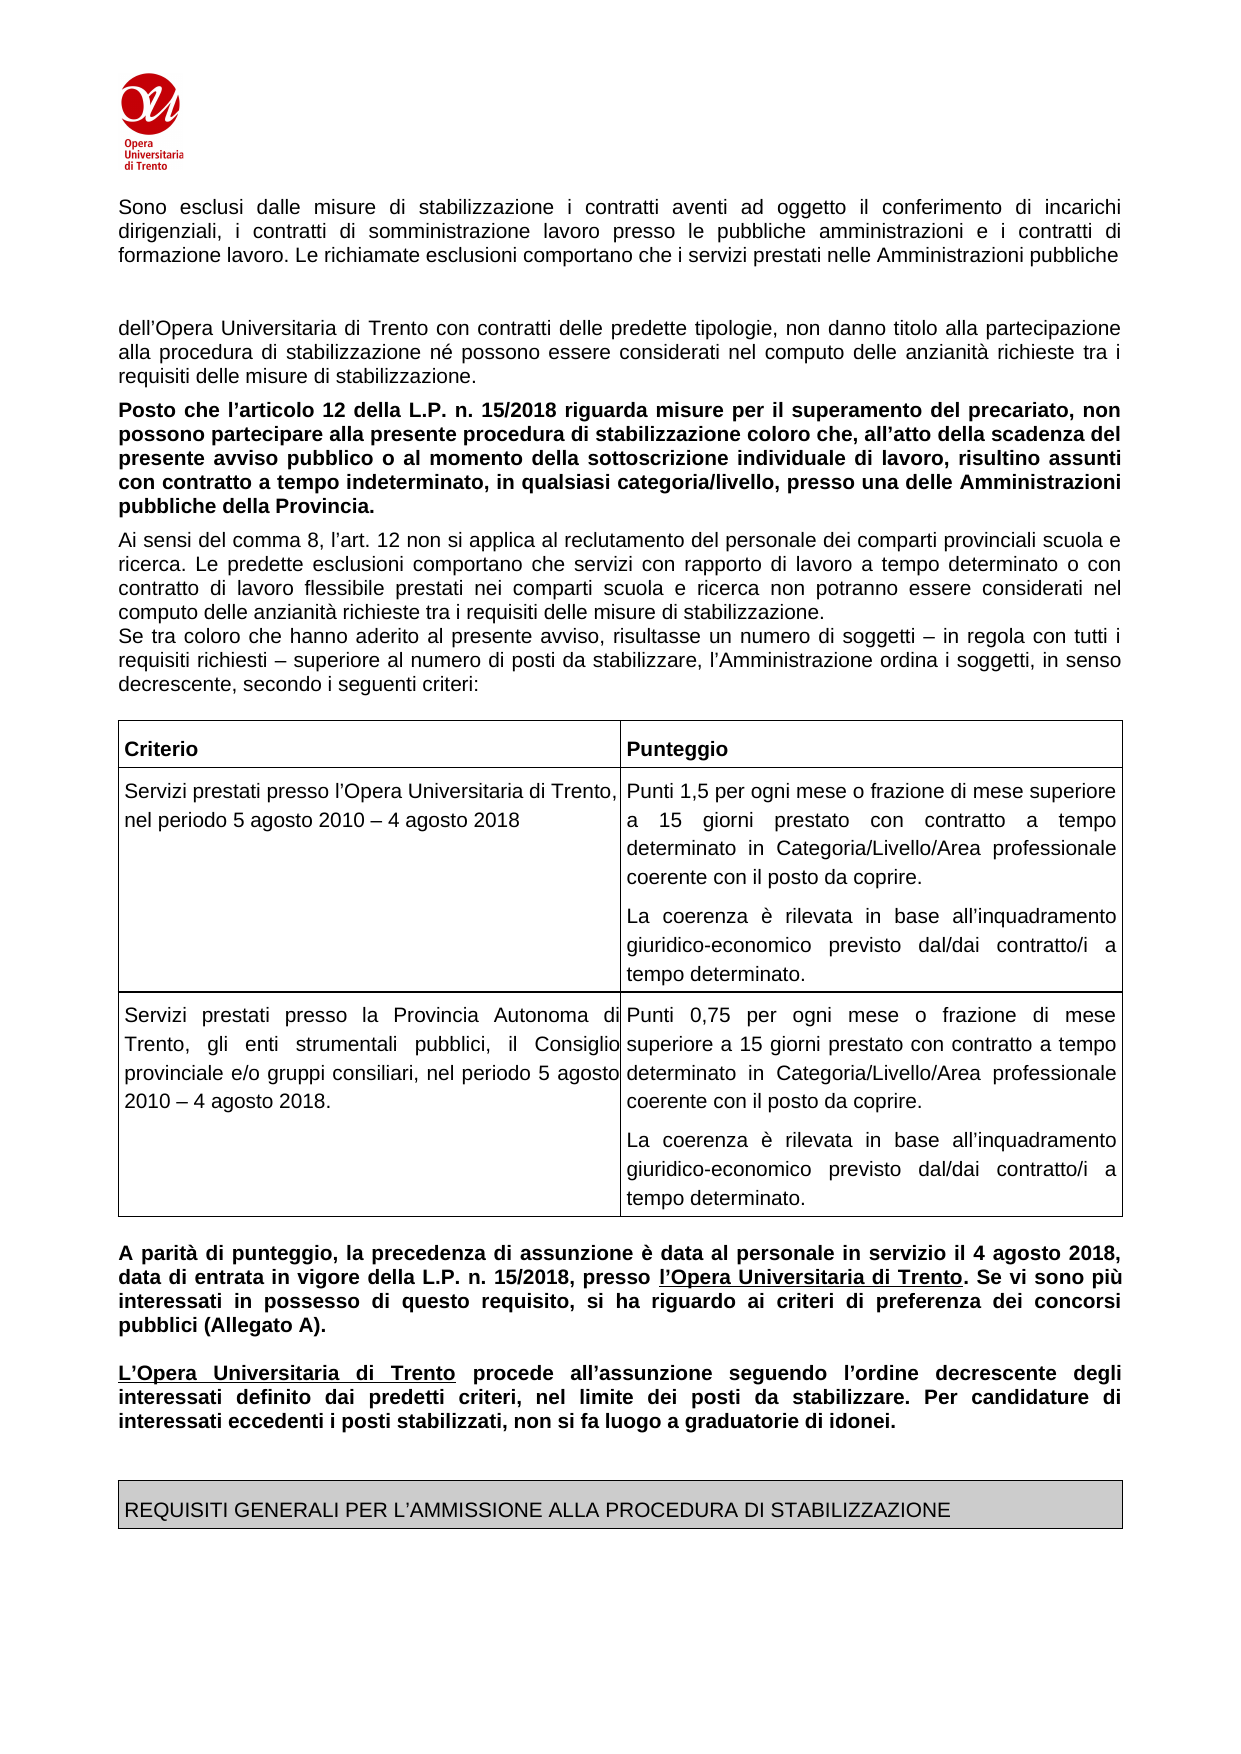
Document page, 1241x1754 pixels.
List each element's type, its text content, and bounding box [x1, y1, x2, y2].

table_cell Punti 0,75 per ogni mese o frazione di mese superiore a 15 giorni prestato con contratto a tempo determinato in Categoria/Livello/Area professionale coerente con il posto da coprire. La coerenza è rilevata in base all’inquadramento giuridico-economico previsto dal/dai contratto/i a tempo determinato. [621, 993, 1122, 1216]
table_header Criterio [119, 721, 620, 767]
text Posto che l’articolo 12 della L.P. n. 15/2018 riguarda misure per il superamento del precariato, non possono partecipare alla presente procedura di stabilizzazione coloro che, all’atto della scadenza del presente avviso pubblico o al momento della sottoscrizione individuale di lavoro, risultino assunti con contratto a tempo indeterminato, in qualsiasi categoria/livello, presso una delle Amministrazioni pubbliche della Provincia. [118, 398, 1123, 518]
table_cell Servizi prestati presso l’Opera Universitaria di Trento, nel periodo 5 agosto 2010 – 4 agosto 2018 [119, 768, 620, 991]
table_cell Punti 1,5 per ogni mese o frazione di mese superiore a 15 giorni prestato con contratto a tempo determinato in Categoria/Livello/Area professionale coerente con il posto da coprire. La coerenza è rilevata in base all’inquadramento giuridico-economico previsto dal/dai contratto/i a tempo determinato. [621, 768, 1122, 991]
picture [118, 73, 184, 170]
table_cell Servizi prestati presso la Provincia Autonoma di Trento, gli enti strumentali pubblici, il Consiglio provinciale e/o gruppi consiliari, nel periodo 5 agosto 2010 – 4 agosto 2018. [119, 993, 620, 1216]
text Sono esclusi dalle misure di stabilizzazione i contratti aventi ad oggetto il conferimento di incarichi dirigenziali, i contratti di somministrazione lavoro presso le pubbliche amministrazioni e i contratti di formazione lavoro. Le richiamate esclusioni comportano che i servizi prestati nelle Amministrazioni pubbliche [118, 195, 1123, 267]
text A parità di punteggio, la precedenza di assunzione è data al personale in servizio il 4 agosto 2018, data di entrata in vigore della L.P. n. 15/2018, presso l’Opera Universitaria di Trento. Se vi sono più interessati in possesso di questo requisito, si ha riguardo ai criteri di preferenza dei concorsi pubblici (Allegato A). [118, 1241, 1123, 1337]
text Ai sensi del comma 8, l’art. 12 non si applica al reclutamento del personale dei comparti provinciali scuola e ricerca. Le predette esclusioni comportano che servizi con rapporto di lavoro a tempo determinato o con contratto di lavoro flessibile prestati nei comparti scuola e ricerca non potranno essere considerati nel computo delle anzianità richieste tra i requisiti delle misure di stabilizzazione. [118, 528, 1123, 624]
text L’Opera Universitaria di Trento procede all’assunzione seguendo l’ordine decrescente degli interessati definito dai predetti criteri, nel limite dei posti da stabilizzare. Per candidature di interessati eccedenti i posti stabilizzati, non si fa luogo a graduatorie di idonei. [118, 1361, 1123, 1432]
table_header Punteggio [621, 721, 1122, 767]
text dell’Opera Universitaria di Trento con contratti delle predette tipologie, non danno titolo alla partecipazione alla procedura di stabilizzazione né possono essere considerati nel computo delle anzianità richieste tra i requisiti delle misure di stabilizzazione. [118, 316, 1123, 388]
table_header REQUISITI GENERALI PER L’AMMISSIONE ALLA PROCEDURA DI STABILIZZAZIONE [119, 1481, 1122, 1528]
text Se tra coloro che hanno aderito al presente avviso, risultasse un numero di soggetti – in regola con tutti i requisiti richiesti – superiore al numero di posti da stabilizzare, l’Amministrazione ordina i soggetti, in senso decrescente, secondo i seguenti criteri: [118, 624, 1123, 696]
